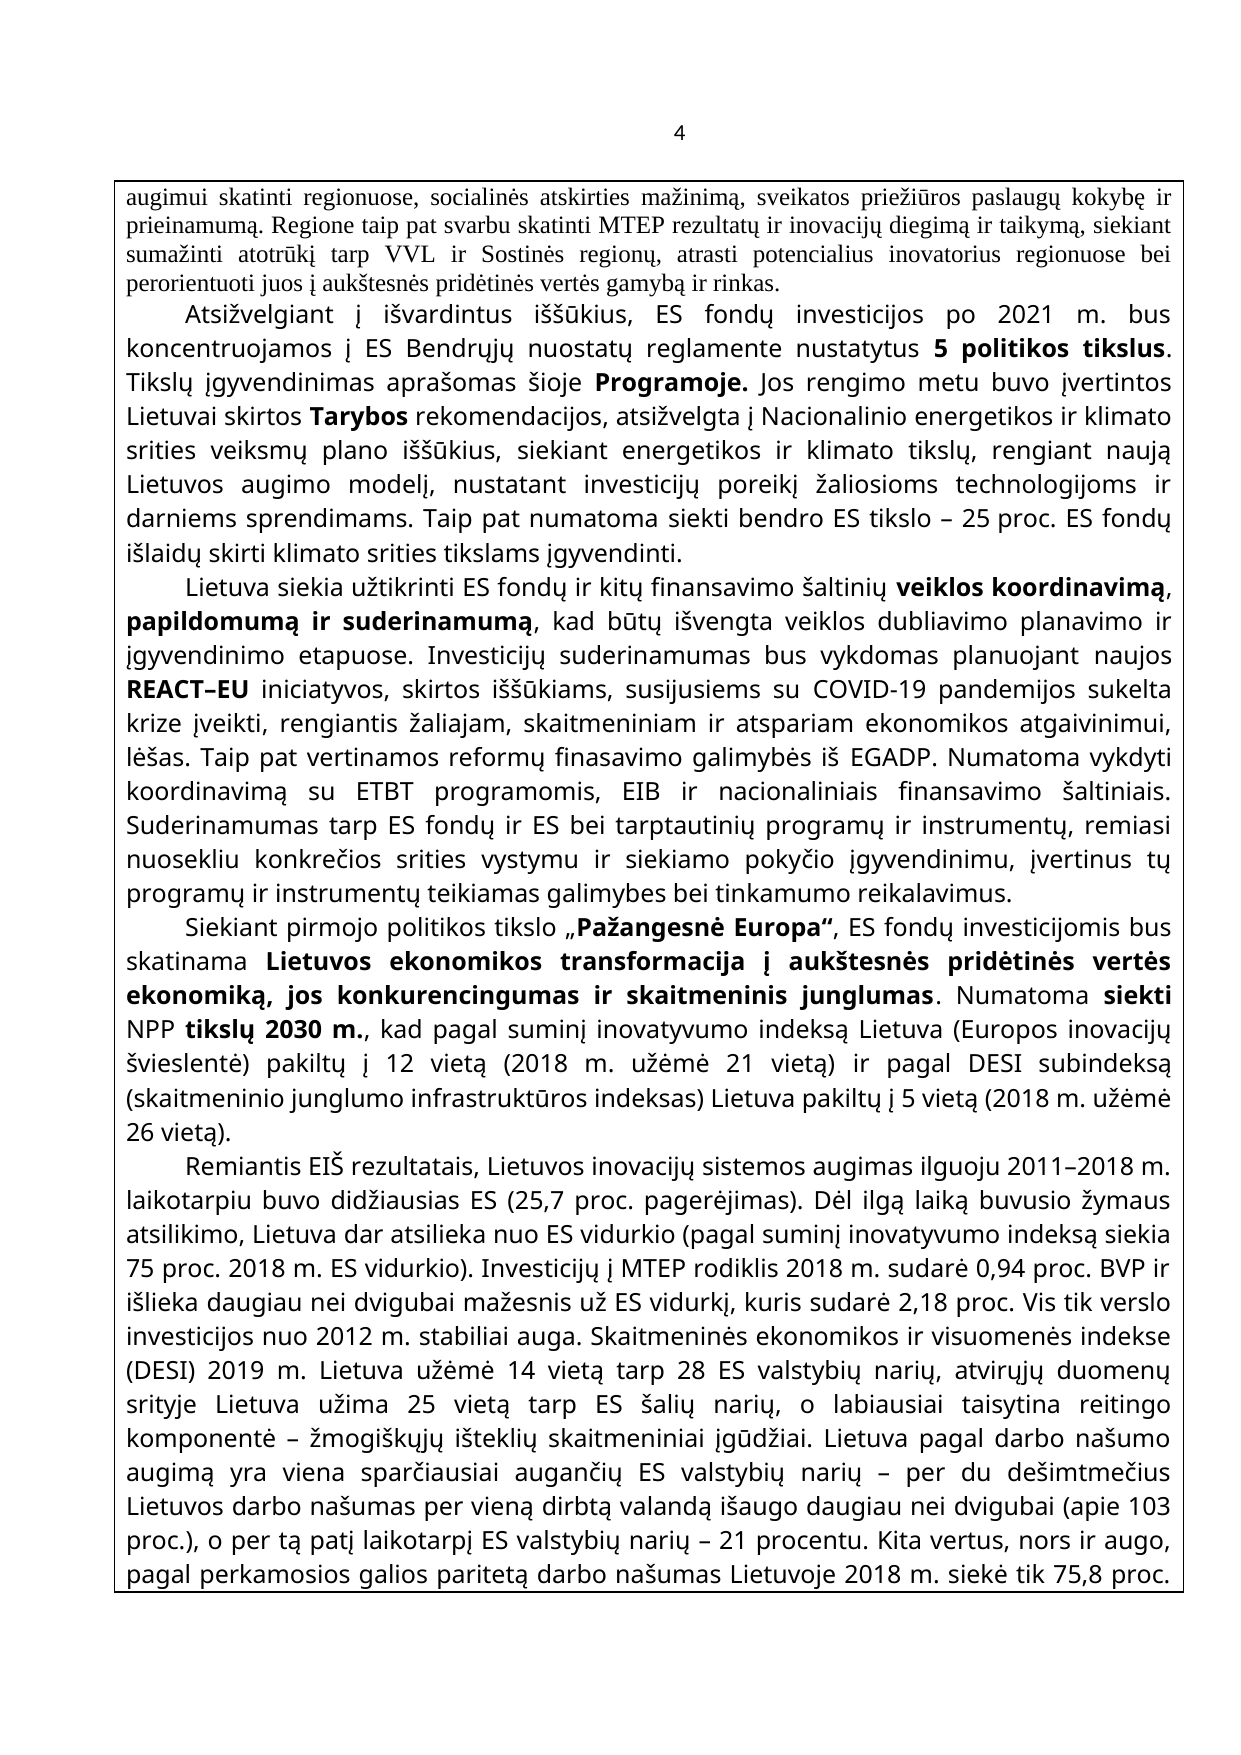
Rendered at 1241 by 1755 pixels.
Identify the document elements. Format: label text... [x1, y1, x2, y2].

table_cell Politiniai veiksniai Alytaus rajono savivaldybė veiklą vykdo ir įvairias funkcijas atlieka vadovaudamasi ne tik vidiniais dokumentais (nutarimais, įsakymais tvarkomis ir pan.), bet labai didelę reikšmę turi Lietuvos Respublikos Vyriausybės, Seimo privalomojo, rekomendacinio ir informacinio pobūdžio teisės aktai. Vyriausybė siekia ekonomikos augimo, užimtumo didinimo, skurdo ir socialinės atskirties mažinimo, energinio efektyvumo ir saugumo didinimo, švietimo, mokslo, kultūros ir sveikatinimo politikos įgyvendinimo gerinant kokybę ir prieinamumą, Europos Sąjungos, užsienio ir gynybos politikos stiprinimo. Tai yra prioritetinės Vyriausybės kryptys, kuriose ypač reikalingos permainos. Vyriausybė taip pat vykdys buvusio ministrų kabineto pradėtų ir šaliai naudingų darbų tęstinumą. Pasaulis nuolat kinta. Būtina greičiau į tai reaguoti, išnaudoti galimybes, keistis ir prisitaikyti prie pokyčių. Todėl visuomenės gyvenimas, ekonomika ir valdymas turi būti pagrįsti principais, leidžiančiais mums drąsiai sutikti naujus iššūkius.Lietuvos pažangos strategija „Lietuva 2030“(toliau –Strategija) –tai valstybės vizija ir raidos prioritetai bei jų įgyvendinimo kryptys iki 2030 metų. Tai pagrindinis planavimo dokumentas, kuriuo turi būti vadovaujamasipriimant strateginius sprendimus ir rengiantvalstybės planus arprogramas. Šalies gerovės ir raidos procesų pagrindas yra nacionalinis saugumas ir tik jį užtikrinus galima siektišalies darnios pažangos. Kartušalies pažangos procesai,darantys poveikį visuomenės brandai ir sąmoningumui bei šalies gerovės augimui,padės įtvirtinti nacionalinio saugumo interesus.Strategija nustato šalies raidos kryptis, suprantamas ir priimtinas Lietuvos žmonėms, jų bendruomenėms, nevyriausybinėms ir verslo organizacijoms, valdžios institucijoms. Strategija nekelia tikslų ir uždavinių atskiriems šalies ūkio sektoriams, tačiau pabrėžia esminių pokyčių poreikį. Šių pokyčių dalyvisgali būti kiekvienas Lietuvos gyventojas. Strategijabuvo grindžiama remiantis darnaus vystymosi principais bei Lietuvos valstybės ir visuomenės vystymosi materialiaisiaisir nematerialiaisiais ištekliais: gamtos ištekliais, turtinga istorine patirtimi ir kultūros paveldu, profesinėmis ir kvalifikacinėmis galimybėmis, aukšta darbo kultūra, stabilia teisės sistema, gera informacinių technologijų ir skaitmenine infrastruktūra. Kartu įvertintos ir problemos: tapatybės krizė, stereotipų galia, emigracija, visuomenės uždarumas, tolerancijos ir pasitikėjimo trūkumas, rūpesčio vienas kitu ir supančia aplinka stoka, silpnas tikėjimas šalies sėkme. Šioms problemoms spręsti skiriamos esminės iniciatyvos. Strategijaiįgyvendintireikia piliečių pritarimo, ryžtokeistis, tarpusavio pasitikėjimo, pagarbos ir iniciatyvos. Jeigu visuomenė bus tik pasyvi stebėtoja, negalėsime įgyvendinti numatytų iniciatyvų, nepavyks sumažinti socialinės atskirties, visuomenės uždarumo, sustiprinti bendruomenių solidarumo, užtikrinti lyčių lygybės, pasiekti reikšmingų pokyčių kitose svarbiose srityse. Turime įveikti inerciją ir kontrastus, nustatyti aiškius tikslus ir jų nuosekliai siekti. Piliečiai turi žinoti, kad jų teisės bus tinkamai apgintos, sumažinta socialinė įtampa ir sukurta saugi aplinka, kurioje kiekvienas galės užsiimti mėgstama veikla, gauti deramą atlygį, užtikrinti savo ir savo artimųjų gerovę ir kartu prisidėti prie valstybės sėkmės. Sanglaudos politika yra laikoma vienu pagrindinių Lietuvos narystės ES privalumų, o ES fondų investicijos yra pripažįstamos svarbiu Lietuvos ūkio ekonomikos varikliu. Svarbiausi iššūkiai Lietuvai: netikėtai ištikusios krizės dėl COVID-19 pandemijos pasekmių šalinimas bei ekonomikos ir socialinių sistemų atsparumo krizėms didinimas, lėta Lietuvos ekonomikos transformacija link aukštesnės pridėtinės vertės, socialinė atskirtis ir nelygybė, kuri pandemijos metu tapo dar gilesnė, netolygi švietimo kokybė, lėtas švietimo skaitmenizavimas, prasti Lietuvos gyventojų bendros sveikatos rodikliai, ekonominiai ir socialiniai regioniniai skirtumai, nepakankamas TEN-T junglumas ir saugumas, spartėjanti klimato kaita, taršus transporto sektorius. Ekonominės raidos scenarijuje numatoma, kad 2020 m. Lietuvos ekonomika dėl su COVID-19 viruso krize susijusio šoko susitrauks 7 proc., o BVP 2021 metais augs 5,9 proc. Vėliau BVP vidutiniškai galėtų augti po 2,6 proc. per metus. Todėl būtina – stiprinti sveikatos priežiūros sistemą, kad ji galėtų efektyviai veikti, jeigu pasikartos panaši pandemijos situacija; transformuoti TVG, sparčiau skaitmenizuoti ekonomiką ir socialines sistemas, transformuoti švietimą, siekiant didinti visuomenės atsparumą, gaivinti verslą, ypač MVĮ, kurios turi mažesnius resursus krizėms įveikti; sušvelninti neigiamus padarinius darbo rinkoje. Ekonomikos vystymuisi bei visuomenės gerovei iššūkių kelia ir demografiniai pokyčiai. 2004–2019 m. Lietuvoje santykinis gyventojų skaičiaus sumažėjimas buvo vienas didžiausių ES (nuo 3,38 mln. 2004 m. iki 2,79 mln. 2019 m.). Kinta gyventojų amžiaus struktūra, visuomenė senėja – mažėja vaikų, jaunų ir darbingo amžiaus žmonių dalis ir didėja vyresnio amžiaus žmonių dalis. Dėl jų mažėja Lietuvos investicinis patrauklumas, konkurencingumas, didėja infrastruktūros išlaikymo kaštai. Pagal ekonominius rodiklius, pastaraisiais metais išryškėjo regioniniai skirtumai tarp Vilniaus regiono ir likusios Lietuvos. Sostinės regione 2018 m. buvo sukurta beveik pusė Lietuvos BVP. Regioniniai skirtumai ypač ryškūs yra inovacijų kūrime ir diegime, verslo produktyvume, sveikatos paslaugų teikime, kokybiško švietimo prieinamume, taip pat yra nemaža skaitmeninė atskirtis. Siekiant tolygiau vystyti regionus, 2016 m. Lietuva buvo padalinta į du regionus: Sostinės regioną, kuriame BVP vienam gyventojui pasiekė beveik 112 proc. ES vidurkio bei VVL regioną, kuriame BVP vienam gyventojui regionuose svyruoja nuo 42 proc. iki 77 proc. Toks regionų padalinimas padės nukreipti daugiau investicijų į mažiau išsivysčiusį regioną, sumažinti ekonominius ir socialinius netolygumus, taip pat užtikrins regioninės politikos įgyvendinimo priemonių ilgalaikį poveikį tolygiai ir tvariai plėtrai. Sostinės regione investicijos bus koncentruojamos į MTEP bei inovacijų stiprinimą; specialistų persikvalifikavimą sumaniosios specializacijos srityse. Tačiau pažymėtina, kad Sostinės regione yra silpniau išsivysčiusios savivaldybės, kurių ekonominė ir socialinė plėtra lėtesnė. 2019 m. skurdo rizikos gylis Sostinės regione (27,4 proc.) buvo didesnis už skurdo rizikos gylį visoje Lietuvoje (26 proc.), darytina išvada, kad skurdo riziką patiriančios asmenų grupės Sostinės regione yra sunkiau integruojamos. Registruoti bedarbiai Sostinės regione sudaro beveik trečdalį visų Lietuvoje registruotų bedarbių, jaunimo tarpe nedarbas irgi didesnis šiame regione. Bendras pajamų lygis ir pragyvenimo kaštai Sostinės regione, lyginant su VVL regionu, didesni apie 48 proc., tad realus skurdo riziką patiriančio Sostinės regiono gyventojo skurdo gylis yra didesnis už skaičiuojamą statistiškai. Programa šiame regione rems bazinių viešųjų paslaugų išdėstymo optimizavimą, skatins aktyvią įtrauktį, didins įsidarbinimo galimybes ir investuos į darnią miesto plėtrą. VVL regione investicijos bus koncentruojamos į verslo konkurencingumo didinimą, energijos vartojimo efektyvumo skatinimą, prisitaikymo ir gyvenimo kokybės priemones su investicijomis augimui skatinti regionuose, socialinės atskirties mažinimą, sveikatos priežiūros paslaugų kokybę ir prieinamumą. Regione taip pat svarbu skatinti MTEP rezultatų ir inovacijų diegimą ir taikymą, siekiant sumažinti atotrūkį tarp VVL ir Sostinės regionų, atrasti potencialius inovatorius regionuose bei perorientuoti juos į aukštesnės pridėtinės vertės gamybą ir rinkas. Atsižvelgiant į išvardintus iššūkius, ES fondų investicijos po 2021 m. bus koncentruojamos į ES Bendrųjų nuostatų reglamente nustatytus 5 politikos tikslus. Tikslų įgyvendinimas aprašomas šioje Programoje. Jos rengimo metu buvo įvertintos Lietuvai skirtos Tarybos rekomendacijos, atsižvelgta į Nacionalinio energetikos ir klimato srities veiksmų plano iššūkius, siekiant energetikos ir klimato tikslų, rengiant naują Lietuvos augimo modelį, nustatant investicijų poreikį žaliosioms technologijoms ir darniems sprendimams. Taip pat numatoma siekti bendro ES tikslo – 25 proc. ES fondų išlaidų skirti klimato srities tikslams įgyvendinti. Lietuva siekia užtikrinti ES fondų ir kitų finansavimo šaltinių veiklos koordinavimą, papildomumą ir suderinamumą, kad būtų išvengta veiklos dubliavimo planavimo ir įgyvendinimo etapuose. Investicijų suderinamumas bus vykdomas planuojant naujos REACT–EU iniciatyvos, skirtos iššūkiams, susijusiems su COVID-19 pandemijos sukelta krize įveikti, rengiantis žaliajam, skaitmeniniam ir atspariam ekonomikos atgaivinimui, lėšas. Taip pat vertinamos reformų finasavimo galimybės iš EGADP. Numatoma vykdyti koordinavimą su ETBT programomis, EIB ir nacionaliniais finansavimo šaltiniais. Suderinamumas tarp ES fondų ir ES bei tarptautinių programų ir instrumentų, remiasi nuosekliu konkrečios srities vystymu ir siekiamo pokyčio įgyvendinimu, įvertinus tų programų ir instrumentų teikiamas galimybes bei tinkamumo reikalavimus. Siekiant pirmojo politikos tikslo „Pažangesnė Europa“, ES fondų investicijomis bus skatinama Lietuvos ekonomikos transformacija į aukštesnės pridėtinės vertės ekonomiką, jos konkurencingumas ir skaitmeninis junglumas. Numatoma siekti NPP tikslų 2030 m., kad pagal suminį inovatyvumo indeksą Lietuva (Europos inovacijų švieslentė) pakiltų į 12 vietą (2018 m. užėmė 21 vietą) ir pagal DESI subindeksą (skaitmeninio junglumo infrastruktūros indeksas) Lietuva pakiltų į 5 vietą (2018 m. užėmė 26 vietą). Remiantis EIŠ rezultatais, Lietuvos inovacijų sistemos augimas ilguoju 2011–2018 m. laikotarpiu buvo didžiausias ES (25,7 proc. pagerėjimas). Dėl ilgą laiką buvusio žymaus atsilikimo, Lietuva dar atsilieka nuo ES vidurkio (pagal suminį inovatyvumo indeksą siekia 75 proc. 2018 m. ES vidurkio). Investicijų į MTEP rodiklis 2018 m. sudarė 0,94 proc. BVP ir išlieka daugiau nei dvigubai mažesnis už ES vidurkį, kuris sudarė 2,18 proc. Vis tik verslo investicijos nuo 2012 m. stabiliai auga. Skaitmeninės ekonomikos ir visuomenės indekse (DESI) 2019 m. Lietuva užėmė 14 vietą tarp 28 ES valstybių narių, atvirųjų duomenų srityje Lietuva užima 25 vietą tarp ES šalių narių, o labiausiai taisytina reitingo komponentė – žmogiškųjų išteklių skaitmeniniai įgūdžiai. Lietuva pagal darbo našumo augimą yra viena sparčiausiai augančių ES valstybių narių – per du dešimtmečius Lietuvos darbo našumas per vieną dirbtą valandą išaugo daugiau nei dvigubai (apie 103 proc.), o per tą patį laikotarpį ES valstybių narių – 21 procentu. Kita vertus, nors ir augo, pagal perkamosios galios paritetą darbo našumas Lietuvoje 2018 m. siekė tik 75,8 proc. ES vidurkio. Išsėmus augimo šaltinius ir neužtikrinus žiniomis grįsto augimo, Lietuvai gresia pakliūti į vidutinių pajamų spąstus. Lėtą Lietuvos ekonomikos transformaciją į aukštesnės pridėtinės vertės ekonomiką sąlygoja struktūrinės ūkio problemos. Pirma, didelė dalis šalies ekonomikos remiasi tradiciniais ūkio sektoriais, o augimas grindžiamas sąlyginai pigia darbo jėga. Trūksta paskatų pagrindiniams ekonomikos veikėjams persiorientuoti į inovacijomis grįstą augimą, o jaunoms inovuojančioms įmonėms – steigtis. Brangstant esminiams gamybos veiksniams (technologijoms, žaliavoms, darbo jėgai) mažėja tokių įmonių konkurencingumas. Todėl ir tradiciniuose sektoriuose yra potencialių inovatorių. Antra, Lietuvos inovatoriai yra sąlyginai maži, silpnai bendradarbiaujantys, todėl jų potencialas sukurti didelio poveikio inovacijas yra palyginti žemas dėl kritinės investicijų masės stokos. Todėl svarbu stiprinti inovatorių bendradarbiavimą ir kritinę masę. Trečia, silpni gebėjimai viešajame sektoriuje (MSI) komercinti kuriamas žinias ir jas perduoti privačiam sektoriui. Išlieka aktualūs kiti MTEP veiklos vykdymo MSI iššūkiai: aukšto tarptautinio lygio MTEP rezultatų stygius; ribotos Lietuvos tyrėjų dalyvavimo apimtys tarptautinėse MTEP programose ir infrastruktūrose; neišplėtoti MSI „trečiosios misijos“ (verslumo, žinių ir technologijų perdavimo) pajėgumai; nepakankamas tyrėjų karjeros patrauklumas bei žemas Lietuvos MTEPI sistemos patrauklumas tyrėjams iš užsienio bei tyrėjų versle skaičius. Situaciją apsunkina ir nepakankamai išvystyta IRT infrastruktūra. Nors Lietuva padarė nemažą pažangą ir pasiekė aukštą 4G aprėptį (100 proc. namų ūkių), o judriojo plačiajuosčio ryšio skverbtis (abonentų skaičius 100 gyventojų) Lietuvoje siekia 103 proc. ir yra didesnė nei visoje ES, pastebima reikšminga stagnacija fiksuoto plačiajuosčio ryšio aprėpty, kuri yra labiausiai neišvystyta kaimo vietovėse, kur tokios infrastruktūros diegimas privatiems investuotojams yra nerentabilus. Siekiant Lietuvos ūkio transformacijos į aukštos pridėtinės vertės ekonomiką, Programa investuos į MSI skatinimą kurti ir komercinti žinias, į įmones, esančias skirtingose MTEPI veiklos stadijose, palydint iki galutinio produkto komercinimo, į inovacijų diegimą įmonėse ir viešajame sektoriuje. Atlikti vertinimai parodo, kad nepakankamai išnaudojamas skaitmenizavimo teikiamų galimybių potencialas versle ir viešajame sektoriuje, kurio poreikis dar labiau išaugo COVID-19 pandemijos metu. Siekiant didinti ekonomikos ir viešojo sektoriaus skaitmenizavimą, Programa finansuos MVĮ ir viešųjų paslaugų skaitmeninimą, į paklausą orientuotų mokslo duomenų atvėrimą ir viešojo sektoriaus duomenų naudojimą, užtikrinant kibernetinį saugumą ir dirbtinio intelekto panaudojimą. Siekiant didinti ekonomikos konkurencingumą, Programa investuos į verslo tarptautiškumą, pažangiausių technologijų diegimą, pasaulinio lygmens procesų ir vadybos diegimą, užtikrinant darbo jėgos gebėjimus ir atsparumą. Perėjimą prie naujų technologijų Lietuvoje vis dar stabdo žemi arba netinkami MVĮ darbuotojų gebėjimai. Atsižvelgiant į tai, Programa investuos į sumaniajai specializacijai, pramonės pertvarkai ir verslumui reikalingus įgūdžius. Papildomas dėmesys bus skiriamas mokslinių tyrimų institucijų pajėgumui tikslingiau nukreipti savo tyrimų darbotvarkes į rinkos poreikius, skatinti geresnį žinių perdavimą ir technologijų komercinimą. Siekiant spartaus ekonomikos skaitmenitizavimo investicijos bus telkiamos į naujų technologijų, užtikrinančių itin sparčią plačiajuosčio ryšio greitaveiką ir diegimą. Atsižvelgiant į tai, kad Sostinės regiono konkurencingumas 33 proc. viršija Lietuvos vidurkį ir didžioji dalis inovacijų yra sukuriama šiame regione, investicijos, skirtos konkurencingumui didinti, pramonės MVĮ transformacijai, netechnologinių inovacijų plėtrai ir startuolių ekosistemai kurti bus nukreiptos į VVL regioną. Taip pat S3 bus išskirti didžiausią potencialą regionų plėtrai turintys prioritetai Sostinės regione ir VVL regione. Šios investicijos prisidės prie Tarybos rekomendacijų dėl inovacijų skatinimo įgyvendinimo. Siekiant pagerinti Lietuvos inovacijų ekosistemos veikimą, toliau tęsiami darbai konsoliduojant mokslo, technologijų ir inovacijų sistemą. Mokslinių tyrimų sistemos fragmentacija lemia žemą mokslinių tyrimų kokybę, todėl ES lėšos bus investuojamos tik įgyvendinus švietimo ir mokslo reformą. Įgyvendinant Tarybos rekomendaciją dėl nuoseklios mokslo ir verslo bendradarbiavimo sistemos sukūrimo, kuriamas Mokslo ir inovacijų sklaidos centras, kuris prisidės prie mokslo ir inovacijų sklaidos Lietuvoje gerinimo. Siekiant įgyvendinti Tarybos rekomendaciją dėl skaitmeninės ekonomikos transformacijos skatinimo ypatingas dėmesys Programoje skiriamas MVĮ skaitmeninimui. Programos investicijos pagal pirmą prioritetą įgyvendins arba prisidės prie S3 įgyvendinimo. Šioje strategijoje nustatyti MTEPI prioritetai, atsižvelgiant į turimus ar galimus konkurencinius pranašumus. Prioritetinės Lietuvos MTEPI raidos kryptys nustatytos išanalizavus šalies mokslo ir verslo potencialą, jo imlumą žinioms, taip pat ar pasinaudodami žiniomis verslininkai galės įsijungti į pasaulines vertės grandines, eksportuoti savo gaminius ir taip prisidėti prie šalies ekonomikos stiprinimo. Siekiant, kad strategija (koncepcija) būtų grįsta bendru sutarimu, į procesą buvo įtrauktos visos suinteresuotosios šalys – mokslininkai, verslininkai, viešojo sektoriaus atstovai, o VGPP bus vykdomas visą Programos įgyvendinimo laikotarpį. Programos investicijos didžiąja dalimi bus koncentruojamos į MTEP komercinamų žinių kūrimą, perdavimą ir inovacijų diegimą. Siekiant investicijų papildomumo bei, atsižvelgiant į prastus Lietuvos dalyvavimo Europos Horizonto programoje rodiklius, stiprinti mokslininkų ir tyrėjų kompetencijas dalyvauti tarptautinėse programose ir vadovauti konsorciumams, planuojama pasitelkti Sanglaudos politikos ir nacionalines lėšas. Siekiant antrojo politikos tikslo „Žalesnė Europa“, ES fondų investicijomis bus skatinamas perėjimas prie švarios ir teisingos energetikos, žaliosios investicijos, žiedinė ekonomika, prisitaikymas prie klimato kaitos, ekstremalių klimato reiškinių rizikos prevencija bei jos valdymas. Nepaisant Lietuvos spartaus ekonomikos augimo, yra fiksuojamas šiltnamio efektą sukeliančių dujų (toliau – ŠESD) išmetimų mažėjimas – 1990–2017 m. laikotarpiu BVP paaugo 45 proc., o ŠESD išmetimas sumažėjo 58 proc. Daugiausia ŠESD susidaro energetikos sektoriuje, 2017 m. susidarė 55,5 proc. viso ŠESD kiekio. Antras pagal išmetamų ŠESD kiekį – žemės ūkio sektorius, kuriame iš viso susidarė 21,3 proc. bendrai išmesto ŠESD kiekio. Pramonės procesų ir pramonės produktų naudojimo sektoriuje – 17,6 proc. viso išmetamų ŠESD kiekio, o Atliekų sektoriuje 2017 m. susidarė 5,1 proc. ŠESD. Su klimato kaita susiję tiesioginiai ekonominiai nuostoliai 2018 m. Lietuvoje sudarė 0,08 proc. BVP. Iki 2030 m. siekiama, jog išmetamų į atmosferą ŠESD kiekio pokytis ES apyvartinių taršos leidimų prekybos sistemoje (ATLPS) dalyvaujančiuose sektoriuose, palyginti su 2005 m. lygiu sumažėtų 43 proc., o ne ATLPS sektoriuje – 9 proc.. Lietuvoje sąvartynuose šalinamų komunalinių atliekų kiekiai vis mažėja: 2015 m. – 54 proc., o 2018 m. – 25 proc. Komunalinių atliekų paruošimas pakartotiniam naudojimui ir perdirbimas 2018 m. siekė 52,5 proc. (2015 m. – 45,5 proc.). Taip pat 2017 m. apie 15 proc. komunalinių atliekų buvo sudeginta. Iki 2030 m. siekiama, jog sąvartynuose šalinamų atliekų kiekis siektų 5 proc., o paruoštų pakartotinai naudoti ir perdirbtų komunalinių atliekų dalis sudarytų 60 proc. Ekologinių inovacijų indeksas 2018 m. siekė 89 balus, o iki 2030 m. siekiama jį pagerinti iki 133 balų. 2018 m. tik 28 proc. Lietuvos gyventojų prisidėjo prie aplinkos saugojimo, todėl iki 2030 m. bus siekiama, kad pusė Lietuvos visuomenės (50 proc.) sąmoningai prisidėtų prie geros aplinkos kokybės bei, kad 75 proc. Lietuvos gyventojų būtų užtikrintas perspėjimas apie ekstremalius įvykius. Lietuvoje tik 53 proc. (2015 m.) paviršinių vandens telkinių yra geros ar labai geros būklės. Didžiausią neigiamą poveikį jiems daro tarša iš žemės ūkio ir iš kitų nenustatytų taršos šaltinių, kaip netinkamai tvarkomos individualios nuotekos. Tik 77,6 proc. Lietuvos gyventojų nuotekos tvarkomos centralizuotai. Siekiant sumažinti taršą, būtina didinti centralizuotai surenkamų nuotekų kiekius ir tinkamai jas valyti, todėl yra užsibrėžtas strateginis 2030 m. tikslas pasiekti, jog 95 proc. gyventojų gautų centralizuotai teikiamas nuotekų paslaugas, o 90 proc. – būtų aprūpinti geriamojo vandens tiekimo paslaugomis. Taip pat, siekiama, jog visi (100 proc.) Lietuvos vandens telkinių būtų geros būklės. Dėl nedarnios urbanizacijos ir priemiesčių plėtros, aplinkos taršos, neracionalaus gamtos išteklių naudojimo, invazinių rūšių plitimo ir klimato kaitos veiksnių kinta šalies kraštovaizdis, nyksta biologinė įvairovė, didėja buveinių ir rūšių populiacijų fragmentacija ir sutrinka ekosistemų funkcijos bei jų paslaugų teikimas. Lyginant 2019 m. duomenis su 2013 m. pastebėta, jog Lietuvoje aptinkamų 5 proc. Europos Bendrijos svarbos rūšių apsaugos būklė pagerėjo, o 9 proc. buveinių – pablogėjo. Tai kelia pavojų ir visuomenės gerovei ir sveikatai, daro žalą ekonomikai ir jau šiandien reikalauja didelių išlaidų, todėl siekiama, kad tiek rūšių, tiek buveinių situacija iki 2030 m. būtų pagerėtų bent 30 proc. Į aplinką išmetamų teršalų kiekis kasmet mažėja, tačiau toliau išlieka svarbios investicijos, kuriomis mažinamas neigiamas oro taršos poveikis žmonių sveikatai ir aplinkai. Išmetamų į aplinkos orą teršalų kiekis šiuo metu neviršija nacionalinių ribų, vis dėlto miestų oro kokybė Lietuvoje nėra gera – vos penktadalyje Lietuvos miestų neviršijamos Pasaulio sveikatos organizacijos (toliau – PSO) kietųjų dalelių normos. Siekiant mažinti išmetamų teršalų kiekį ir koncentraciją aplinkos ore, didžiausias dėmesys skiriamas energetikos, transporto ir žemės ūkio sektoriams. 2030 m. siekiama, jog 40 proc. miestų nebūtų viršijama PSO rekomenduojama kietųjų dalelių KD10 koncentracija. Lietuvoje atnaujinimo laukia apie 35 000 neefektyvių daugiabučių (iš jų 4000 yra renovuoti) bei apie 700 viešųjų pastatų. Energijos vartojimo efektyvumas galėtų būti dar labiau didinamas, modernizuojant pastatų pasenusias šilumos apskaitos ir šilumos valdymo bei reguliavimo sistemas. Nuo 2020 m. iki 2030 m. siekiama sutaupyti 27 279 GWh galutinės energijos. Didinant šalies energetinę nepriklausomybę svarbiomis išlieka investicijos, didinančios energijos, pagamintos iš atsinaujinančių energijos išteklių (toliau – AEI), dalį elektros ir centralizuotai tiekiamos šilumos gamyboje bei visame energijos balanse. AEI dalis sudaro 24,4 proc. galutiniame energijos vartojime ir 68 proc. centralizuotai teikiamos šilumos gamyboje. Išlieka didelis poreikis labiau išnaudoti AEI potencialą, diegiant atsinaujinančių išteklių energiją naudojančias ir kaupiančias technologijas elektros ir šilumos sektoriuose. Lietuvai, siekiant klimato neutralumo tikslo iki 2050 m., itin svarbu toliau skatinti energijos vartojimo efektyvumo didinimą ir AEI dalį galutiniame vartojime bei transporto sektoriuje. Įgyvendinant Tarybos rekomendaciją dėl energijos ir išteklių naudojimo efektyvumo didinimo, numatomi veiksmai, spartinant pastatų renovaciją, atnaujinama ir tobulinama energetikos infrastruktūra, labiau integruojami ir daugiau naudojami AEI energijos gamybai. Iki 2030 m. siekiama, jog 45 proc. elektros energijos būtų pagaminti iš AEI. Be to, pastarieji veiksmai prisidės prie energetinio skurdo problemos sprendimo. 2016 m. paslėptą energetinį skurdą patyrė 14,9 proc. Lietuvos namų ūkių. Pereinant prie neutralaus poveikio klimatui ekonomikos, taršių pramonės šakų išmetamą ŠESD kiekį numatoma mažinti naujojo Teisingos pertvarkos fondo lėšomis. Mažinant ŠESD kiekį, tuo pat metu reikės sušvelninti galimą neigiamą socialinį ir ekonominį šios pertvarkos poveikį. Atlikus situacijos analizę, investicijos bus nukreiptos į tuos regionus, kurie patiria didžiausius aplinkosauginius, socialinius ir ekonomius iššūkius dėl ES perėjimo prie neutralaus poveikio klimatui ekonomikos iki 2050 m. Programa ir Teritorinis teisingos pertvarkos planas nustato prioritetines investicijas, kuriomis būtų kuriami ir diegiami inovatyvūs efektyvios ir švarios gamybos ir energijos vartojimo sprendimai regionuose. Lietuvoje didžiausiomis taršaus transporto problemomis išlieka neefektyvus ir senas automobilių parkas, nepatrauklus viešasis transportas, nepakankamos paskatos gyventojams naudoti mažataršius automobilius, neišplėtotos darnaus judumo priemonės miestuose, infrastruktūros, reikalingos elektromobilių plėtrai, stoka, nenustatyti privalomi reikalavimai valstybės institucijoms ir transporto infrastruktūros objektų valdytojams įsigyti mažai teršias transporto priemones. Programa numato įgyvendinti Darnaus judumo planuose (DJP) numatytas darnaus judumo priemones miestuose ir jų funkcinėse zonose. Investicijų poreikiai yra susiję su būtinybe skatinti tvarų daugiarūšį judumą mieste. Įgyvendinant Tarybos rekomendaciją dėl darnaus transporto plėtros, numatytos priemonės transporto sektoriaus tvarumui didinti. Lietuva planuoja padidinti transporto priemonių parko ir transporto sistemos efektyvumą, elektrinio mobilumo ir alternatyvių degalų naudojimą, novatoriškas transporto technologijas, taip pat komercinio transporto apmokestinimą pagal principą „teršėjas moka“. Siekiama, jog AEI dalis transporto sektoriuje 2030 m. sudarytų 15 proc., o ŠESD kiekis 2030 m. laikotarpiu būtų 9 proc. mažesnis nei 2005 m. Priežasčių, sąlygojančių lėtą Lietuvos žaliąjį augimą aplinkosaugos ir energetikos srityje lemia eilė tarpusavyje susijusių priežasčių. Lietuva pasižymi neefektyviu išteklių naudojimu ir dideliu energijos intensyvumu. Išteklių našumas tebėra mažas – nuo 2010 m. šis rodiklis nepadidėjo ir sudaro 0,8 Eur/kg, t. y. gerokai mažesnis už 2,0 Eur/kg ES vidurkį, o Lietuvos ekologinių inovacijų indeksas vis dar išlieka žemesnis už ES vidurkį: Lietuvos rodiklis 2018 m. – 89, ES vidurkis – 100. Gera aplinkos kokybė yra neužtikrinama, nes Lietuvos vandens tiekimo ir nuotekų tvarkymo įmonių valdymas yra decentralizuotas ir neefektyvus – apjungus smulkias įmones į stambesnius vienetus, įmonėse pradėtų veikti masto ekonomija, leidžianti dirbti efektyviau. Taip pat, nevykdoma pakankamai priemonių gerai Baltijos jūros, Kuršių marių ir vidaus vandenų (upių, ežerų) būklei užtikrinti. Į Kuršių marias ir Baltijos jūrą upėmis atplukdomas teršalų kiekis nuo 2001 m. nuolat auga, o didžiausią neigiamą poveikį Lietuvos paviršiniams vandenims daro difuzinė tarša. Ekosistemos ir biologinė įvairovė šalyje yra nestabili, nes trūksta pakankamai priemonių buveinių apsaugai užtikrinti, invazinių rūšių valdymui, taikomųjų tyrimų ir efektyvios stebėsenos vykdymui. Taip pat Lietuvos poveikis klimato kaitai nemažėja, o su oro tarša susiję sveikatos kaštai Lietuvoje yra didžiausi tarp EBPO šalių ir siekia 1 mlrd. Eur per metus. Lietuvos energijos suvartojimas didelis, visų pirma gyvenamųjų namų ir transporto sektoriuose. Pats automobilių parkas yra vienas seniausių ES, dominuojamas 1,5 milijono dyzelinių automobilių (~69 proc. viso parko). Energetikoje yra mažas inovatyvių ŠESD mažinimo technologijų pritaikymas pramonės įmonėse bei visapusiškai neišnaudotas Lietuvos AEI potencialas, ypač Baltijos jūroje, energijos poreikiams tenkinti. Lietuva ir toliau išlieka energetiškai priklausoma nuo importuojamos energijos. Tai geriausiai atspindi energetinės priklausomybės rodiklis, kuris 2018 m. sudarė 74,7 proc. ir vis dar gerokai viršijo ES vidurkį (2017 m. – 55,1 proc.). Lietuva didžiąją dalį elektros importuoja. Pagrindinės priežastys, kodėl importuojama daugiau negu gaminama, yra ekonominės, t.y. importuojama iš ten, kur elektra pigiausia, todėl tai sąlyginai lėtiną AEI plėtros tempus Lietuvoje. Lietuvos gyventojų būstai yra energetiškai neefektyvūs, o renovacijos atsipirkimo laikotarpis yra ilgas, nėra vieningų miestų kvartalinės renovacijos planų, o vartotojų elgsenos ypatumai ir įpročiai neprisideda prie energijos vartojimo efektyvumo. Programa reikšmingai prisidės prie išvardintų problemų sprendimo, kurios identifikuotos Nacionaliniame energetikos ir klimato srities veiksmų plane 2021–2030 m. (toliau – NEKSVP) ir Europos žaliojo kurso tikslų. Programa numato skatinti vandens prieinamumo ir tvaraus vandens išteklių valdymą ir biologinę įvairovę, žaliąją infrastruktūrą miesto aplinkoje ir mažinti taršą. Taip pat, Lietuva susiduria su daugeliu svarbių aplinkosauginių aspektų kaip efektyvus energijos vartojimas pastatuose, pramonėje, infrastruktūroje, aplinkos taršos mažinimas ir žiedinės ekonomikos vystymas, kovos su klimato kaita ir jai įtvirtinti reikalingų administracinių gebėjimų stiprinimas, todėl Programa investuos į pokyčius šiose srityse. Energetikos srityje pokyčiai sieks NEKSVP ir Nacionalinėje energetinės nepriklausomybės strategijoje (toliau – NENS) iškeltų tikslų įgyvendinimo. Siekiant šalies poveikio klimato neutralumui bus investuojama į energijos vartojimo efektyvumą didinančias priemones, ŠESD mažinimą, AEI dalies bendrame energijos suvartojime didinimą, vietinės energijos iš AEI gamybą tiek elektros, tiek šilumos sektoriuose, į pažangiųjų elektros energijos technologijų ir ar sprendimų energetiniuose tinkluose diegimą. Dėl energetikos ir aplinkos apsaugos sektorių specifikos regioniniu požiūriu nėra numatytos jokios specifinės veiklos išskirtinai tik Sostinės regionui, todėl intervencijos bus įgyvendinamos visoje Lietuvoje arba tik VVL regione. Dalis veiklų VVL regione yra susijusios su Baltijos jūra – jos krantai kenčia nuo erozijos ir audrų, o pati jūra yra ganėtinai užteršta, todėl ES investicijos sieks apsaugoti ir įgalinti Baltijos jūrą, atsižvelgiant į valstybės ekonominius, socialinius ir aplinkosauginius poreikius bei tarptautinius įsipareigojimus. Be to, pažangiąsias elektros energijos sistemas ir tinklus bei energijos kaupimo vietos lygmeniu sprendimus planuojama didžiąja dalimi diegti tik VVL regione. Šiame regione taip pat numatytos esminės energijos vartojimo efektyvumą skatinančios veiklos, kaip daugiabučių gyvenamųjų namų ir centrinės valdžios pastatų atnaujinimas bei katilų keitimas namų ūkiuose efektyvesnėmis AEI technologijomis. Taip pat, VVL regione reikia plėsti visuomenės perspėjimo sirenomis sistemą dėl egzistuojančio regioninio atotrūkio, kadangi Sostinės regione yra pasiekiami 75 proc. gyventojų, lyginant su 56 proc. likusioje Lietuvos dalyje. NEKSVP planuojamos politikos priemonėms įgyvendinti reikalingos bendros investicijos siekia apie 14,1 mlrd. Eur, iš jų viešojo sektoriaus lėšų dalis preliminariu vertinimu sudarytų apie 9,8 mlrd. Eur. Vien tik ŠESD išmetimų mažinimo priemonėms įgyvendinti bendras lėšų poreikis sudarytų 10,8 mlrd. Eur, iš kurių viešojo sektoriaus lėšų reikėtų 6,5 mlrd. Eur. Siekiant 2030 m. klimato kaitos ir energetikos tikslų, pagrindiniai viešojo sektoriaus lėšų šaltiniai 2021–2030 m. bus 2021–2027 m. ES fondų (Europos regioninės plėtros ir Sanglaudos fondų bei Žemės ūkio fondas kaimo plėtrai ir Europos jūros reikalų ir žuvininkystės fondas) investicijos, elektros ir šilumos tarifai, valstybės biudžeto (Klimato kaitos programa, Atliekų tvarkymo programa ir kt.) ir savivaldybių biudžetų lėšos, Modernizavimo fondas, Inovacijų fondas, Europos infrastruktūros tinklų priemonė (CEF), Life programa. Taip pat, bus bandoma pasinaudoti finansavimo galimybėmis iš Europos Horizonto, InvestEU, Cosme programų. Mažesne apimtimi, bet taip pat bus pritraukiami viešųjų lėšų šaltiniai, pvz., už viešuosius interesus atitinkančias paslaugas gautos lėšos (VIAP lėšos), statistinių perdavimų bei Europos ekonominės erdvės ir Norvegijos finansinio mechanizmo lėšos. ES Sanglaudos politikos lėšomis bus finansuojamos tos veiklos, kurios labiausiai prisidės prie NEKSVP numatytų tikslų siekimo. Siekiant trečiojo politikos tikslo „Geriau sujungta Europa“, ES fondų investicijomis bus kuriamas tvarus, atsparus klimato kaitai, pažangus, saugus ir įvairiarūšis transeuropinis transporto tinklas, taip pat gerinamas nacionalinis, regiono ir vietos judumas, įskaitant geresnes galimybes naudotis TEN-T ir tarpvalstybinis judumas. Numatoma siekti NPP tikslo 2030 m., kad ES transporto infrastruktūros ir paslaugų švieslentėje Lietuva būtų ne žemesnėje nei 10 vietoje (2018 m. užėmė 14 vietą) 2018 m. Lietuvoje elektrifikuotų geležinkelių dalis nuo viso geležinkelių tinklo padidėjo iki 8 proc., tačiau yra viena žemiausių ES. Lėtą geležinkelių elektrifikaciją lemia laikui itin imlus elektrifikacijos darbų procesas. Planuojama, kad pagal 2014-2020 m. Programos periodo investicijas 2023 metais užbaigus elektrifikaciją ruože Kaišiadorys–Klaipėda, bus elektrifikuota 22 proc. šalies geležinkelio. Tai sudarys sąlygas keleivių ir krovinių gabenimui elektrine trauka bei prisidės prie ŠESD emisijos mažinimo geležinkelio transporto subsektoriuje. Nepaisant numatytų investicijų, bendra geležinkelių tinklo elektrifikacija vis dar nepakankama, nemaža dalis TEN-T tinklo Lietuvoje neatitinka jam keliamų reikalavimų, trūksta geležinkelių transporto infrastruktūros suderinamumo su kitomis transporto rūšimis, didžioji dalis keleivinių geležinkelių stočių ir peronų nėra pritaikyti specialius poreikius turintiems asmenims, neatitinka saugos parametrų. Viešojo transporto dalis, palyginti su ES vidurkiu (17,3 proc.), yra labai maža (8,9 proc.), nėra vieningos viešojo transporto organizavimo sistemos, o naudojimasis lengvaisiais automobiliais vis dar yra didžiausias ES. Nors Lietuvoje automobilių kelių tinklas yra vienas tankiausių Europoje, pagrindinis TEN-T kelių tinklas vis dar neatitinka jam reglamentuose nustatytų reikalavimų, trūksta aplinkkelių, prasti kelio dangos rodikliai. Situaciją apsunkiną ir netolygiai išvystytas kelių tinklas regionuose, kuris reikšmingai apsunkina vietos gyventojų susisiekimą su pagrindiniais socialiniais-ekonominiais centrais. Taip pat Lietuvoje žuvusiųjų keliuose skaičius vienam gyventojui yra vienas didžiausių Europoje. Atitinkamai, būtina kurti ir gerinti multimodalinę transporto infrastruktūrą, kad ji būtų integruota į ES transporto tinklą bei tolygiai išdėstyta Lietuvos teritorijoje, taip sudarant sąlygas subalansuotai šalies regionų plėtrai bei stiprinant Lietuvos transporto infrastruktūros tarpvalstybinį ir regioninį sujungiamumą, toliau plėsti geležinkelių elektrifikaciją. Siekiant užtikrinti avaringumo mažinimą ir darnų judumą, būtinos tolimesnės investicijos į kelių techninių parametrų pagerinimą, eismo saugos ir aplinkosaugos priemonių, intelektinių transporto sistemų diegimą. Siekiant užtikrinti investicijų papildomumo principą, Programos lėšomis nebus finansuojamos tos veiklos, kurios bus finansuojamos iš kitų finansavimo šalinių. ES transporto TEN-T tinklo prioritetinio projekto Rail Baltica įgyvendinimą numatoma finansuoti CEF bei EGADP priemonių lėšomis. Nacionalinės lėšos bus koncentruojamos į vietinių kelių, žvyrkelių tobulinimą, modernizavimą. Siekiant ketvirtojo politikos tikslo „Socialiai atsakingesnė Europa“, ES fondų investicijomis bus įgyvendinami Europos socialinių teisių ramsčio principai, skatinant užimtumo, švietimo ir socialinės įtraukties politikos sričių investicijas į žmones ir sistemas. Programa numato sukurti labiau integruotą ir tvaresnį ekonomikos augimo modelį, gerinant Lietuvos konkurencingumą, sudarant geresnes sąlygas investicijoms, darbo vietų kūrimui ir socialinės sanglaudos skatinimui. Atsižvelgiant į COVID-19 viruso sukeltas pasekmes darbo rinkai, padidėjusį nedarbo lygį, mažėjančias namų ūkių vartojimo išlaidas, Lietuvai atitinkamai reikės peržiūrėti ir pritaikyti švietimo, socialinės apsaugos ir sveikatos sistemas, ypatingą dėmesį skiriant skaitmenizavimui. Nepaisant aukšto bendro užimtumo lygio, išliko dalyvavimo darbo rinkoje skirtumai tarp regionų ir atskirų socialinių grupių. Sostinės regione nedarbo lygis (4,4 proc.) 2019 m. buvo mažesnis nei VVL regione (7,1 proc.). Nuo 2011 m. jaunimo (15–29 m. amžiaus) nedarbas nuosekliai mažėjo, tačiau 2019 m. jis šiek tiek padidėjo ir pasiekė 8,7 proc. (2018 m. – 7,5 proc.). Dėl COVID-19 krizės darbo rinka pradėjo smarkiai trauktis. 2020 m. liepos 1 d. bedarbių buvo 208 tūkst., t.y. beveik trečdaliu daugiau nei 2020 m. sausio 1 d. (151,5 tūkst.). Mažėjant vietinių žmogiškųjų išteklių pasiūlai, svarbus bus palankių sąlygų visiems darbingo amžiaus žmonėms įsitraukti į darbo rinką sukūrimas. Šiems pokyčiams būtina lankstesnė darbo rinka: dirbančių asmenų gebėjimas prisitaikyti prie naujų sąlygų (žinių ekonomikos, skaitmenizavimo), ir darbdavių lankstumas. Įgyvendinant užimtumą didinančias priemones, bus didinamos įsidarbinimo galimybės (specialias priemones skiriant asmenims, kuriems labiausiai gresia socialinės atskirties rizika), verslumas ir savarankiškas užimtumas (ypač socialinės atskirties rizikos grupėse), profesinis ir geografinis mobilumas, skatinamos karjeros planavimo ir konsultavimo priemonės, padedančios prisitaikyti prie darbo rinkos. Žemos kvalifikacijos darbuotojai turi mažiau galimybių įsidarbinant nei kitose ES valstybėse, asmenų įgyjamo išsilavinimo ir specializacijos pobūdis neatliepia darbo rinkos poreikių. Todėl toliau bus didinama individualizuotų ADRP priemonių aprėptis, skatinamas savarankiškas darbas, verslo steigimas, atsakingų institucijų tarpusavio ir išorės bendradarbiavimas su verslo struktūromis bei socialinio dialogo plėtojimas. Švietimo srityje ES fondų investicijomis bus siekiama gerinti mokinių pasiekimus ir užtikrinti didesnę įtrauktį į mokymąsi visą gyvenimą. Numatoma siekti NPP tikslo 2030 m., kad Lietuvos pozicija tarp Europos ekonominės erdvės (EEE) šalių pagal EBPO PISA tyrimų mokinių pasiekimų vidurkius (visose tarptautinių tyrimų srityse) pakiltų į 10 vietą (2018 m. užėmė 21–27 vietą), taip pat siekiama per paskutines 4 savaites besimokiusių asmenų (25-64 m.) dalies augimo nuo 6,9 (2019 m.) iki 15 proc. (2030 m.). 2018 m. Lietuvos mokinių skaitymo, matematinio ir gamtamokslinio raštingumo gebėjimai pagerėjo, tačiau pokytis nebuvo statistiškai reikšmingas, todėl pagrindinis iššūkis – gerinti mokinių pasiekimus, ypač visų mokinių gamtamokslinius gebėjimus ir žemiausius rezultatus demonstruojančių mokinių pasiekimus. Vienas iš Barselonos tikslų (2002) – pasiekti, kad instituciniame ugdyme dalyvautų 33 proc. vaikų nuo gimimo iki 3 metų, o „Europa 2020“ strategijoje numatyta šalims siekti, kad ne mažiau kaip 95 proc. vaikų nuo 4 m. iki pradinio ugdymo pradžios dalyvautų instituciniame ugdyme (ypač gyvenantys skurdo, socialinės atskirties sąlygomis ar socialinę riziką patiriančiose šeimose). Lietuvoje instituciniame ugdyme šiuo metu dalyvauja tik apie 15 proc. vaikų iki 3 m. ir 91 proc. vaikų nuo 4 metų iki mokyklos lankymo pradžios. Programos investicijos, remiantis EBPO parengta nacionaline įgūdžių strategija, bus nukreiptos į priemones, skirtas didinti švietimo ir mokymo sistemų kokybę, siekiant gerinti mokinių pasiekimus. Taip pat bus didinama nepalankias sąlygas turinčių mokinių įtrauktis, švietimo prieinamumas, kvalifikacijos tobulinimas vieno langelio principu. EBPO nurodė, kad Lietuvoje yra 20 proc. mokyklų, kuriose yra iki 50 mokinių, optimizavus mokyklas ir pasiekus, kad nebūtų mokyklų, kuriose yra mažiau nei 200 mokinių, mokinių pasiekimai būtų pagerinti 9 proc. ir būtų sutaupoma 9,9 mln. Eur. Atsižvelgiant į tai, investicijomis bus skatinama tolimesnė mokyklų konsolidacija, investuojant į tas mokyklas, kurios turi ne mažiau nei 200 mokinių (t. y. veikia efektyviai). 2020 m. tik 5,9 proc., suaugusiųjų dalyvavo mokymosi visą gyvenimą veiklose, o tai gerokai mažiau nei ES vidurkis – 10,9 proc. Suaugusiųjų švietimo sistema nereaguoja į senėjančios visuomenės iššūkius ir reikalingų įgūdžių pokyčius, susijusius su skaitmenizavimu, darbo robotizavimu ir žalių darbo vietų paklausa. ES fondų investicijomis bus siekiama, kad į mokymosi visą gyvenimą ciklą būtų įsijungiama kuo anksčiau (didėjantis ikimokyklinio ugdymo prieinamumas ir dalyvavimas jame), optimizuotas mokyklų tinklas visiems besimokantiems garantuotų adekvatų pasiekimų lygį visose esminėse kompetencijose. Svarbu įgyti įgūdžius reikalingus prisitaikyti prie kintančios aplinkos. Įgyvendinant Tarybos rekomendaciją dėl švietimo ir mokymo sistemos gerinimo, numatoma gerinti švietimo ir mokymo sistemos bei suaugusiųjų mokymosi kokybę ir efektyvumą, toliau vykdoma švietimo reforma ir mokymo įstaigų konsolidavimas. Atsižvelgiant į vertinimų rekomendacijas, koncentruoti investicijas švietimo srityje, siekiant matomo pokyčio, Programos investicijos bus koncentruojamos į keturias kryptis: naujų pedagogų pritraukimas ir edukologijos išvystymas, privalomojo ugdymo ankstinimas ir ikimokyklinio ugdymo tobulinimas, pagalba mokiniams, turintiems SUP, patiriantiems socialinę atskirtį ar gyvenantiems socialinę riziką patiriančiose šeimose ir MVG, sukuriant suaugusių mokymo sistemą pagal EBPO parengtą Įgūdžių strategiją. Kitas svarbus socialinės sanglaudos skatinimo aspektas – galimybių gauti įperkamas, darnias ir aukštos kokybės paslaugas didinimas, įskaitant sveikatos priežiūrą ir visuotinės svarbos socialines paslaugas. 2018 m. Lietuvoje skurdo rizikoje ar socialinėje atskirtyje gyvenantys asmenys sudarė 28,3 proc. šalies gyventojų (ES vidurkis – 21,8 proc.). Ypatingą skurdo ir socialinės atskirties riziką dažniausiai patiria sunkiai integruojami į darbo rinką arba joje ilgai neišsilaikantys asmenys. Mažinant socialinę atskirtį, toliau išlieka poreikis plėtoti socialines paslaugas, pagrindinę investicijų dalį skiriant bendruomenėje teikiamų paslaugų plėtrai, užtikrinant institucinės globos pertvarkos įgyvendinimą. Kartu svarbu diegti socialines inovacijas, užtikrinti žmogaus teisių standartus, skatinti socialinį aktyvumą, kad būtų atliepti įvairių socialinių grupių iššūkiai ir poreikiai. Bus įgyvendinamos integruotos priemonės, skirtos socialinei ir ekonominei marginalizuotų bendruomenių, migrantų ir nepalankias sąlygas turinčių grupių integracijai, skiriamas dėmesys socialinio būsto prieinamumui ir vaiko garantijos įgyvendinimui. Atlikti vertinimai siūlo, plėtojant ilgalaikės priežiūros paslaugas, pirmenybę skirti paslaugų teikimui namuose, kurios yra pigesnės nei teikiamos specializuotose įstaigose. Taip pat į tokių paslaugų teikimą įtraukti bendruomenes. Toliau bus finansuojama BIVP, stiprinant planavimo principus „iš apačios į viršų“, grindžiamus partnerystėmis rengiant ir įgyvendinant BIVP strategijas. Kultūros ir kūrybinių industrijų sektorius yra vienas labiausiai nukentėjusių sektorių dėl priemonių, kurių buvo imtasi kovojant su COVID-19 pandemijos plitimu. Staiga, prasidėjus virusui, pasaulinė gamyba buvo sustabdyta ir paveikė visą vertės grandinę: renginiai buvo atidėti ar atšaukti, knygynai, kino teatrai, koncertų salės, muziejus, teatrai, paveldo objektai ar meno galerijos buvo uždarytos. Kultūros srityje investicijomis skatinančiomis Lietuvos ekonomikos transformacijos į aukštesnės pridėtinės vertės gamybą bei paslaugas, siekiama NPP tikslo 2030, matuojamo kultūros sektoriaus sukuriamos pridėtinės vertės dalies, palyginus su visa šalies sukuriama pridėtine verte, didėjimo nuo 2,2 proc. (2017) iki 3,5 proc. (2030). Programos investicijomis bus skatinamas KKI sektoriaus indėlis į šalies aukštos pridėtinės vertės ekonomiką bei dinamas kultūros ir paveldo objektų potencialo ir kuriamų ekonominių verčių išnaudojimas ekonomikos, turizmo ir socialinei plėtrai. Netikėtai iškilusi COVID-19 pandemija, parodė, kad sveikatos apsaugos sektorius nėra pasiruošęs kovoti su pandemijos pasekmėmis, todėl Programos investicijos bus nukreiptos į priemones, kurių reikia sveikatos priežiūros sistemos pajėgumų ir atsparumo didinimui reaguojant į krizes. Kinta gyventojų amžiaus struktūra, visuomenė sensta – mažėja vaikų, jaunų ir darbingo amžiaus ir daugėja vyresnio amžiaus žmonių. Be to, palyginus su ES vidurkiu, Lietuvos moterų vidutinė sveiko gyvenimo trukmė trumpesnė 4,8 metais, o vyrų – 7,3 metais (2016 m.). Išvengiamo mirtingumo nuo širdies ir kraujagyslių ligų ir dėl savižudybių, daugiausia vyrų, rodiklis daugiau nei dvigubai viršija ES vidurkį. Tokiu pat mastu ES vidurkį viršija prevencijos ir sveikatos priežiūros priemonėmis išvengiamas mirtingumas. Dideles ir mažas pajamas gaunančių Lietuvos gyventojų subjektyvus savo sveikatos įvertinimas, kuris apima tiek fizinę, tiek psichologinę sveikatos būklę, skiriasi beveik du kartus. Siekiant neutralizuoti neigiamą senėjimo pasekmių poveikį ir sumažinti sveikatos netolygumus, būtina gerinti sveikatos priežiūros ir ilgalaikės priežiūros paslaugų įperkamumą, kokybę ir veiksmingumą. Siekiant pagerinti sveikatos priežiūros paslaugų teikimą, numatomos: PSP stiprinimo, prevencijos, lėtinių ligų (kraujotakos sistemos ir onkologinių ligų) bei sunkių traumų valdymo, ilgalaikės priežiūros plėtojimo priemonės bei skaitmeninės sveikatos priemonės, skirtos sveikatos sistemos valdymo gerinimui, pažangių gydymo metodų ir naujų finansavimo modelių diegimui. Įgyvendinant Tarybos rekomendacijas dėl sveikatos priežiūros paslaugų kokybės gerinimo, 2019 metais pradėtas projektas, skirtas sukurti ir įdiegti regioninį ligoninių teikiamų aktyviojo gydymo paslaugų organizavimo modelį, siekiant didinti rajoninėse ligoninėse teikiamų paslaugų kokybę, saugą ir efektyvumą bei tinkamai išnaudoti turimus žmogiškuosius ir materialinius resursus. Toliau bus gerinamas pirminių ambulatorinių asmens sveikatos priežiūros paslaugų prieinamumas; plėtojamos ambulatorinės slaugos paslaugos paciento namuose; diegiami skaitmeninės sveikatos sprendimai, mažinamos mažas pajamas gaunančių asmenų išlaidos sveikatos priežiūrai. Siekiant efektyviau spręsti iššūkius kylančius švietimo, socialinės srities, sveikatos tam tikrose srityse bei ieškoti naujų įsisenėjusių problemų sprendimo būdų, planuojama tam tikras intervencijas įgyvendinti taikant inovatyvias, efektyvias paslaugas, į asmeninius poreikius orientuotus inovatyvius paslaugų teikimo modelius, sprendimus, socialines iniciatyvas. Siekiant penktojo politikos tikslo „Piliečiams artimesnė Europa“, ES fondų investicijomis bus įgyvendinama tvari ir integruota miestų ir kaimų plėtra ir vietos iniciatyvos, siekiant reaguoti į demografinius iššūkius ir mažinti socialinius ir ekonominius skirtumus. Programa sieks didinti miestų vietovių patrauklumą ir verslo aplinką, užtikrinant ryšius su funkcinėmis miestų zonomis; bus derinamos prisitaikymo ir gyvenimo kokybės priemonės su investicijomis augimui skatinti. Toliau bus vystomos ITI konkrečiose tikslinėse teritorijose. Regioniniai skirtumai Lietuvoje išlieka dideli, nepaisant visos šalies konvergencijos ES. Užimtumo skirtumai tarp miesto ir kaimo skiriasi dvigubai ir ši tendencija linkusi nežymiai svyruoti kaimiškų vietovių nenaudai. Spartus regionų mažėjimas (mažėja gyventojų skaičius, visuomenės senėjimas) sukelia spaudimą viešosios infrastruktūros ir paslaugų efektyvumui. Santykinai stabilus darbingo amžiaus gyventojų skaičius yra tik Vilniaus mieste ir aplink didžiuosius miestus išsidėsčiusiose žiedinėse savivaldybėse ir kurortuose. Kaimiškųjų regionų konkurencingumui kenkia tinkamos kvalifikacijos darbuotojų stoka, didelė ekonomiškai neaktyvių gyventojų dalis bei žemesnė viešųjų paslaugų kokybė atskiruose regionuose. Susisiekimo spragos periferiniuose ir pasienio regionuose vis dar yra didelės, o infrastruktūros kokybė tebėra prasta. Taip pat yra ryškūs kultūros vartojimo teritoriniai netolygumai tarp regionų ir didžiųjų miestų (30,6 proc. miestuose ir 14,6 proc. kaimiškose vietovėse) bei stipriai skiriasi pati kultūros kokybė ir sklaida. Tvarios miestų plėtros srityje Programa rems integruotą teritorinę plėtrą miestuose, siekiant veiksmingiau spręsti ekonominius, aplinkos, klimato, demografinius ir socialinius uždavinius, įskaitant funkcines miestų teritorijas, kartu atsižvelgiant į poreikį skatinti miestų ir kaimo ryšius. Lietuva ir toliau planuoja įgyvendinti finansinės priemones ir derinti jas su kitomis finansavimo formomis kuo platesniu mastu, nes tai puiki galimybė padidinti ribotų valstybės biudžeto bei ES fondų investicijų grąžą ir efektyvumą. Pažymėtina, kad šiuo metu rinkos finansavimo trūkumas verslo finansavimo individualių garantijų priemonių įgyvendinimui susidaro 675 mln. EUR, MTEPI veikloms – 756 mln. EUR, socialiniam verslui – 800 tūkst. EUR, viešųjų pastatų renovavimui – apie 700 mln. EUR, daugiabučių namų modernizavimui 1.357 mln. EUR. Iki 2019 m. pabaigos buvo įsteigta dešimt fondų, kuriems skirta 1,1 mlrd. EUR, o valstybės investuota 2 mlrd. EUR, privataus kapitalo pritraukta už 2,5 mlrd. EUR, pakartotinai investuota už 528 mln. EUR. Be to, renovuota beveik 60 tūkst. namų, sutaupyta 616 GWH energijos, CO2 sumažinta 143 667 T, suteikta 9508 paskolų/garantijų SVV, suteikta 100 investicijų į rizikos kapitalą bei 5404 garantijų žemė ūkio subjektams. Finansinės priemonės jau nuo 2008 m. efektyviai įgyvendinamos pasiteisinusios daugiabučių namų renovavimo, SVV veiklos pradžios, vykdymo ir plėtros srityse, o nuo 2015 m. finansinių priemonių įgyvendinimas plečiamas į kitas sritis, tokias kaip centrinės valdžios ir viešųjų pastatų atnaujinimo didinant energijos vartojimo efektyvumą, vandentvarkos (Vandentvarkos fondas), komercinės alternatyvių degalų ir transporto sektoriaus AEI srityse. Vadovaujančioji institucija skatins strateginį viešųjų pirkimų naudojimą, įgyvendinant numatytus politikos tikslus. Paramos gavėjai bus skatinami naudoti daugiau su kokybe ir gyvavimo ciklu susijusių išlaidų kriterijų. Kur įmanoma, aplinkosaugos ir socialiniai aspektai, taip pat naujovių skatinimo priemonės turėtų būti įtrauktos į viešųjų pirkimų procedūras. Administraciniai gebėjimai ir supaprastinimai Administracinių gebėjimų srityje pagrindiniais iššūkiais 2021–2027 m. laikotarpiu bus kokybiškų ir į pokyčius orientuotų intervencijų stiprinimas, naujų sistemos dalyvių integravimas ir jiems reikalingų gebėjimų užtikrinimas, turimų kompetencijų išlaikymas, naujų pritraukimas, administracinės naštos mažinimas. Naujai sukurtos regioninės politikos institucinės sistemos pagrindiniam dalyviui (regionų plėtros taryboms) bus būtina stiprinti bazinius gebėjimus (žmogiškųjų išteklių ir finansų valdymo, strateginio planavimo) ir gebėjimus reikalingus kokybiškai įgyvendinti naujus procesus ir priemones pagal pasikeitusią strateginio valdymo sistemą. Projektų vykdytojams bus reikalingos kompetencijos ir specifiniai gebėjimai įgyvendinant naujas veiklas (pvz. poveikio aplinkai vertinimo, bendruomenės įtraukimo, kt.). Šias veiklas ketinama finansuoti iš 5 VP prioriteto. Siekiant skatinti suinteresuotųjų pusių įsitraukimą įvairiais VP rengimo ir įgyvendinimo ciklo etapais pagal vykdomą strateginio valdymo pertvarką socialiniai ekonominiai partneriai bus dar aktyviau įtraukiami į intervencijų planavimo ir stebėsenos procesą tiek identifikuojant problemas, tiek ieškant sprendimų bei kuriant priemones joms spręsti, taip pat jų įgyvendinimo pažangai vertinti. Siekiant kokybiškos partnerystės, bus plečiamos socialinių ekonominių partnerių gebėjimų stiprinimo galimybės, atsižvelgiant į konkretų poreikį ar iškylančias problemas. 2021-2027 m. ir toliau daug dėmesio bus skirta žmogiškųjų išteklių ir organizacijų valdymo tobulinimui, vadovų lyderystės stiprinimui, planavimo ir analitinių kompetencijų tobulinimui, mokymosi galimybių gerinimui, metodikų ir pagalbinių įrankių (pvz. priemonių ir projektų naudingumui vertinti) kūrimui ir efektyviam panaudojimui, o taip pat priemonių, padedančių pritraukti ir išlaikyti talentus, paieškai (pvz. bendradarbiavimas su universitetais). Vykdant strateginio planavimo sistemos pertvarką ir kuriant naujus 2021-2027 m. ES fondų administravimo procesus, siekiant juos optimizuoti, bus peržiūrimi ir įvertinami esami procesai, eliminuojant juose perteklinius žingsnius. Naujiems procesams planuojama nustatyti tikslus ir rodiklius, pagal kuriuos periodiškai bus vertinamas procesų efektyvumas. Ir toliau planuojama intensyviai taikyti supaprastintą išlaidų apmokėjimą bei pasinaudoti galimybe supaprastintai apmokamų išlaidų dydžius nustatyti Programoje. Tai užtikrintų paprastesnį atsiskaitymo tarp Lietuvos ir EK procesą. Siekiant efektyviau organizuoti viešuosius pirkimus ir užtikrinti didesnę konkurenciją pirkimuose, įgyvendinamas Viešųjų pirkimų profesionalumo stiprinimo planas, pagal kurį yra rengiamos rekomenduojamos pirkimų specialistų mokymo programos, mokymų medžiaga ir nuotolinio mokymo moduliai. ES Baltijos jūros regiono strategijos įgyvendinimas Rengiant Programą įvertintos galimos sąsajos su ES BJRS bei jos atnaujintu veiksmų planu, taip pat finansavimo sritimis, kurios gali prisidėti prie šios strategijos įgyvendinimo. Lietuva mato didelį potencialą stiprinti MTI pajėgumus ir pažangiųjų technologijų naudojimą bendradarbiaujant su kitomis šalimis ir vadovaujantis ES BJRS politine kryptimi „Inovacijos“, taip pat identifikuojant naujas eksporto rinkas ir skatinti MVĮ dalyvavimą bendradarbiavimo tinkluose ir tarpregioniniuose klasteriuose. Kita svarbi bendradarbiavimo sritis yra prisitaikymas prie klimato kaitos, rizikos prevencija, todėl svarbu skatinti koordinuotus ir bendradarbiavimu grindžiamus prevencinius veiksmus tarp Baltijos jūros valstybių. Alytaus rajono savivaldybė atsakingai įsisavina ES struktūrinės paramos lėšas. Rengiami projektai, skirti infrastruktūrai plėtoti, gyvenamosios aplinkos gerinimui, gamtos ir kultūros paveldo išsaugojimui, užimtumui didinti, viešųjų paslaugų kokybės ir prieinamumo didinimui. Svarbiausi norminiai teisės aktai, kuriais savo veikloje vadovaujasi Alytaus rajono savivaldybė, yra Europos vietos savivaldos chartija, Lietuvos Respublikos Konstitucija, Lietuvos Respublikos vietos savivaldos įstatymas, vietos savivaldą reglamentuojantys teisės aktai, Lietuvos Respublikos savivaldybių tarybų rinkimų įstatymas, Lietuvos Respublikos teritorijos administracinių vienetų ir jų ribų įstatymas, Lietuvos Respublikos viešojo administravimo įstatymas, Lietuvos Respublikos valstybės tarnybos įstatymas, Alytaus rajono savivaldybės tarybos veiklos reglamentas, Alytaus rajono savivaldybės administracijos veiklos nuostatai ir kiti savivaldos institucijų veiklą reglamentuojantys dokumentai. Savivaldybės ekonominius klausimus reglamentuoja Lietuvos Respublikos biudžeto sandaros įstatymas, Lietuvos Respublikos savivaldybių biudžetų pajamų nustatymo metodikos įstatymas, Valstybės biudžeto ir savivaldybių biudžetų planavimo, rengimo, tvirtinimo procedūros reglamentuotos Lietuvos Respublikos valstybės biudžeto ir savivaldybių biudžetų sudarymo ir vykdymo taisyklėse patvirtintose Lietuvos Respublikos Vyriausybės 2001 m. gegužės 14 d. nutarimu Nr. 543 „Dėl Lietuvos Respublikos valstybės biudžeto ir savivaldybių biudžetų sudarymo ir vykdymo taisyklių patvirtinimo“ ir kita. Alytaus rajono savivaldybė, planuodama savo veiklą, privalo taip pat įvertinti šiuos dokumentus: Lietuvos Respublikos Seimo 2002 m. lapkričio 12 d. nutarimu Nr. IX–1187 patvirtintą Valstybės ilgalaikės raidos strategiją, kurioje numatytos visų Lietuvos ūkio šakų ir sektorių ilgalaikės plėtros kryptys (ilgalaikiais valstybės raidos prioritetais nustatyti – žinių visuomenė, saugi visuomenė ir konkurencinga ekonomika), Lietuvos Respublikos Vyriausybės 2003 m. rugsėjo 11 d. nutarimu Nr. 1160 „Dėl Nacionalinės darnaus vystymosi strategijos patvirtinimo ir įgyvendinimo“ patvirtintą Nacionalinę darnaus vystymosi strategiją, Lietuvos Respublikos Vyriausybės 2002 m. birželio 6 d. nutarimu Nr. 827 „Dėl Strateginio planavimo metodikos patvirtinimo“ patvirtintą Strateginio planavimo metodiką (su pakeitimais), Lietuvos Respublikos Vyriausybės 2014 m. gruodžio 15 d. nutarimu Nr. 1435 „Dėl strateginio planavimo savivaldybėse rekomendacijų patvirtinimo“ patvirtintas strateginio planavimo savivaldybėse rekomendacijas. [115, 182, 1183, 1591]
